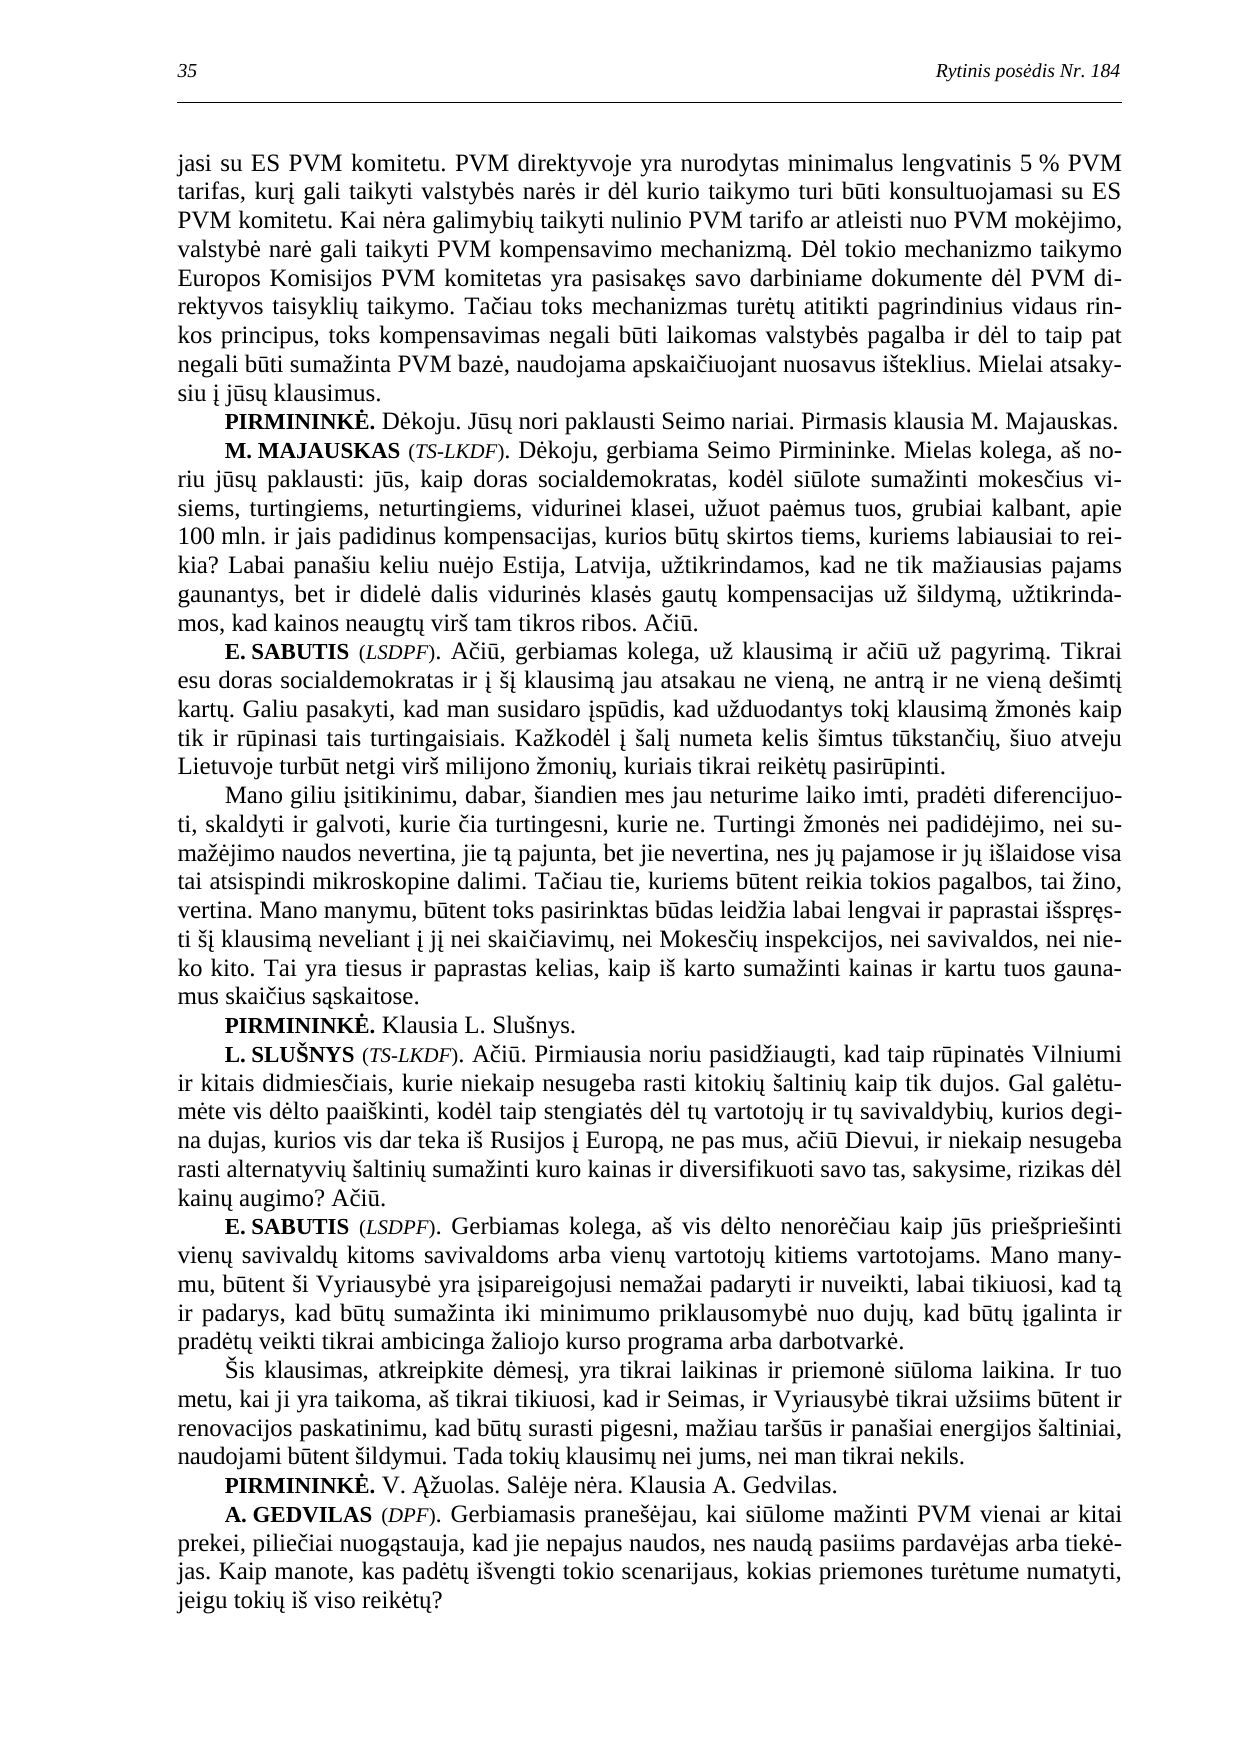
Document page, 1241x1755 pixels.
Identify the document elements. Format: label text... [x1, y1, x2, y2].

text L. SLUŠNYS (TS-LKDF). Ačiū. Pir­miau­sia no­riu pa­si­džiaug­ti, kad taip rū­pi­na­tės Vil­niu­mi ir ki­tais did­mies­čiais, ku­rie nie­kaip ne­su­ge­ba ras­ti ki­to­kių šal­ti­nių kaip tik du­jos. Gal ga­lė­tu­mė­te vis dėl­to pa­aiš­kin­ti, ko­dėl taip sten­gia­tės dėl tų var­to­to­jų ir tų sa­vi­val­dy­bių, ku­rios de­gi­na du­jas, ku­rios vis dar te­ka iš Ru­si­jos į Eu­ro­pą, ne pas mus, ačiū Die­vui, ir nie­kaip ne­su­ge­ba ra­s­ti al­ter­na­ty­vių šal­ti­nių su­ma­žin­ti ku­ro kai­nas ir di­ver­si­fi­kuo­ti sa­vo tas, sa­ky­si­me, ri­zi­kas dėl kai­nų au­gi­mo? Ačiū. [177, 1039, 1122, 1211]
text E. SABUTIS (LSDPF). Ačiū, ger­bia­mas ko­le­ga, už klau­si­mą ir ačiū už pa­gy­ri­mą. Tik­rai esu do­ras so­cial­de­mok­ra­tas ir į šį klau­si­mą jau at­sa­kau ne vie­ną, ne an­trą ir ne vie­ną de­šim­tį kar­tų. Ga­liu pa­sa­ky­ti, kad man su­si­da­ro įspū­dis, kad už­duo­dan­tys to­kį klau­si­mą žmo­nės kaip tik ir rū­pi­na­si tais tur­tin­gai­siais. Kaž­ko­dėl į ša­lį nu­me­ta ke­lis šim­tus tūks­tan­čių, šiuo at­ve­ju Lie­tu­vo­je tur­būt net­gi virš mi­li­jo­no žmo­nių, ku­riais tik­rai rei­kė­tų pa­si­rū­pin­ti. [177, 636, 1122, 780]
text M. MAJAUSKAS (TS-LKDF). Dė­ko­ju, ger­bia­ma Sei­mo Pir­mi­nin­ke. Mie­las ko­le­ga, aš no­riu jū­sų pa­klaus­ti: jūs, kaip do­ras so­cial­de­mok­ra­tas, ko­dėl siū­lo­te su­ma­žin­ti mo­kes­čius vi­siems, tur­tin­giems, ne­tur­tin­giems, vi­du­ri­nei kla­sei, užuot pa­ė­mus tuos, gru­biai kal­bant, apie 100 mln. ir jais pa­di­di­nus kom­pen­sa­ci­jas, ku­rios bū­tų skir­tos tiems, ku­riems la­biau­siai to rei­kia? La­bai pa­na­šiu ke­liu nu­ė­jo Es­ti­ja, Lat­vi­ja, už­tik­rin­da­mos, kad ne tik ma­žiau­sias pa­jams gau­nan­tys, bet ir di­de­lė da­lis vi­du­ri­nės kla­sės gau­tų kom­pen­sa­ci­jas už šil­dy­mą, už­tik­rin­da­mos, kad kai­nos ne­aug­tų virš tam tik­ros ri­bos. Ačiū. [177, 435, 1122, 636]
text PIRMININKĖ. Klau­sia L. Sluš­nys. [177, 1010, 1122, 1039]
text A. GEDVILAS (DPF). Ger­bia­ma­sis pra­ne­šė­jau, kai siū­lo­me ma­žin­ti PVM vie­nai ar ki­tai pre­kei, pi­lie­čiai nuo­gąs­tau­ja, kad jie ne­pa­jus nau­dos, nes nau­dą pa­si­ims par­da­vė­jas ar­ba tie­kė­jas. Kaip ma­no­te, kas pa­dė­tų iš­veng­ti to­kio sce­na­ri­jaus, ko­kias prie­mo­nes tu­rė­tu­me nu­ma­ty­ti, jei­gu to­kių iš vi­so rei­kė­tų? [177, 1499, 1122, 1614]
text Šis klau­si­mas, at­kreip­ki­te dė­me­sį, yra tik­rai lai­ki­nas ir prie­mo­nė siū­lo­ma lai­ki­na. Ir tuo me­tu, kai ji yra tai­ko­ma, aš tik­rai ti­kiuo­si, kad ir Sei­mas, ir Vy­riau­sy­bė tik­rai už­si­ims bū­tent ir re­no­va­ci­jos pa­ska­ti­ni­mu, kad bū­tų su­ras­ti pi­ges­ni, ma­žiau tar­šūs ir pa­na­šiai ener­gi­jos šal­ti­niai, nau­do­ja­mi bū­tent šil­dy­mui. Ta­da to­kių klau­si­mų nei jums, nei man tik­rai ne­kils. [177, 1355, 1122, 1470]
text Ma­no gi­liu įsi­ti­ki­ni­mu, da­bar, šian­dien mes jau ne­tu­ri­me lai­ko im­ti, pra­dė­ti di­fe­ren­ci­juo­ti, skal­dy­ti ir gal­vo­ti, ku­rie čia tur­tin­ges­ni, ku­rie ne. Tur­tin­gi žmo­nės nei pa­di­dė­ji­mo, nei su­ma­žė­ji­mo nau­dos ne­ver­ti­na, jie tą pa­jun­ta, bet jie ne­ver­ti­na, nes jų pa­ja­mo­se ir jų iš­lai­do­se vi­sa tai at­si­spin­di mik­ro­sko­pi­ne da­li­mi. Ta­čiau tie, ku­riems bū­tent rei­kia to­kios pa­gal­bos, tai ži­no, ver­ti­na. Ma­no ma­ny­mu, bū­tent toks pa­si­rink­tas bū­das lei­džia la­bai leng­vai ir pa­pras­tai iš­spręs­ti šį klau­si­mą ne­ve­liant į jį nei skai­čia­vi­mų, nei Mo­kes­čių ins­pek­ci­jos, nei sa­vi­val­dos, nei nie­ko ki­to. Tai yra tie­sus ir pa­pras­tas ke­lias, kaip iš kar­to su­ma­žin­ti kai­nas ir kar­tu tuos gau­na­mus skai­čius są­skai­to­se. [177, 780, 1122, 1010]
text ja­si su ES PVM ko­mi­te­tu. PVM di­rek­ty­vo­je yra nu­ro­dy­tas mi­ni­ma­lus leng­va­ti­nis 5 % PVM ta­ri­fas, ku­rį ga­li tai­ky­ti vals­ty­bės na­rės ir dėl ku­rio tai­ky­mo tu­ri bū­ti kon­sul­tuo­ja­ma­si su ES PVM ko­mi­te­tu. Kai nė­ra ga­li­my­bių tai­ky­ti nu­li­nio PVM ta­ri­fo ar at­leis­ti nuo PVM mo­kė­ji­mo, vals­ty­bė na­rė ga­li tai­ky­ti PVM kom­pen­sa­vi­mo me­cha­niz­mą. Dėl to­kio me­cha­niz­mo tai­ky­mo Eu­ro­pos Ko­mi­si­jos PVM ko­mi­te­tas yra pa­si­sa­kęs sa­vo dar­bi­nia­me do­ku­men­te dėl PVM di­rek­ty­vos tai­syk­lių tai­ky­mo. Ta­čiau toks me­cha­niz­mas tu­rė­tų ati­tik­ti pa­grin­di­nius vi­daus rin­kos prin­ci­pus, toks kom­pen­sa­vi­mas ne­ga­li bū­ti lai­ko­mas vals­ty­bės pa­gal­ba ir dėl to taip pat ne­ga­li bū­ti su­ma­žin­ta PVM ba­zė, nau­do­ja­ma ap­skai­čiuo­jant nuo­sa­vus iš­tek­lius. Mie­lai at­sa­ky­siu į jū­sų klau­si­mus. [177, 148, 1122, 406]
text PIRMININKĖ. Dė­ko­ju. Jū­sų no­ri pa­klaus­ti Sei­mo na­riai. Pir­ma­sis klau­sia M. Ma­jaus­kas. [177, 406, 1122, 435]
text PIRMININKĖ. V. Ąžuo­las. Sa­lė­je nė­ra. Klau­sia A. Ged­vi­las. [177, 1470, 1122, 1499]
text E. SABUTIS (LSDPF). Ger­bia­mas ko­le­ga, aš vis dėl­to ne­no­rė­čiau kaip jūs prieš­prie­šin­ti vie­nų sa­vi­val­dų ki­toms sa­vi­val­doms ar­ba vie­nų var­to­to­jų ki­tiems var­to­to­jams. Ma­no ma­ny­mu, bū­tent ši Vy­riau­sy­bė yra įsi­pa­rei­go­ju­si ne­ma­žai pa­da­ry­ti ir nu­veik­ti, la­bai ti­kiuo­si, kad tą ir pa­da­rys, kad bū­tų su­ma­žin­ta iki mi­ni­mu­mo pri­klau­so­my­bė nuo du­jų, kad bū­tų įga­lin­ta ir pra­dė­tų veik­ti tik­rai am­bi­cin­ga ža­lio­jo kur­so pro­gra­ma ar­ba dar­bo­tvarkė. [177, 1211, 1122, 1355]
